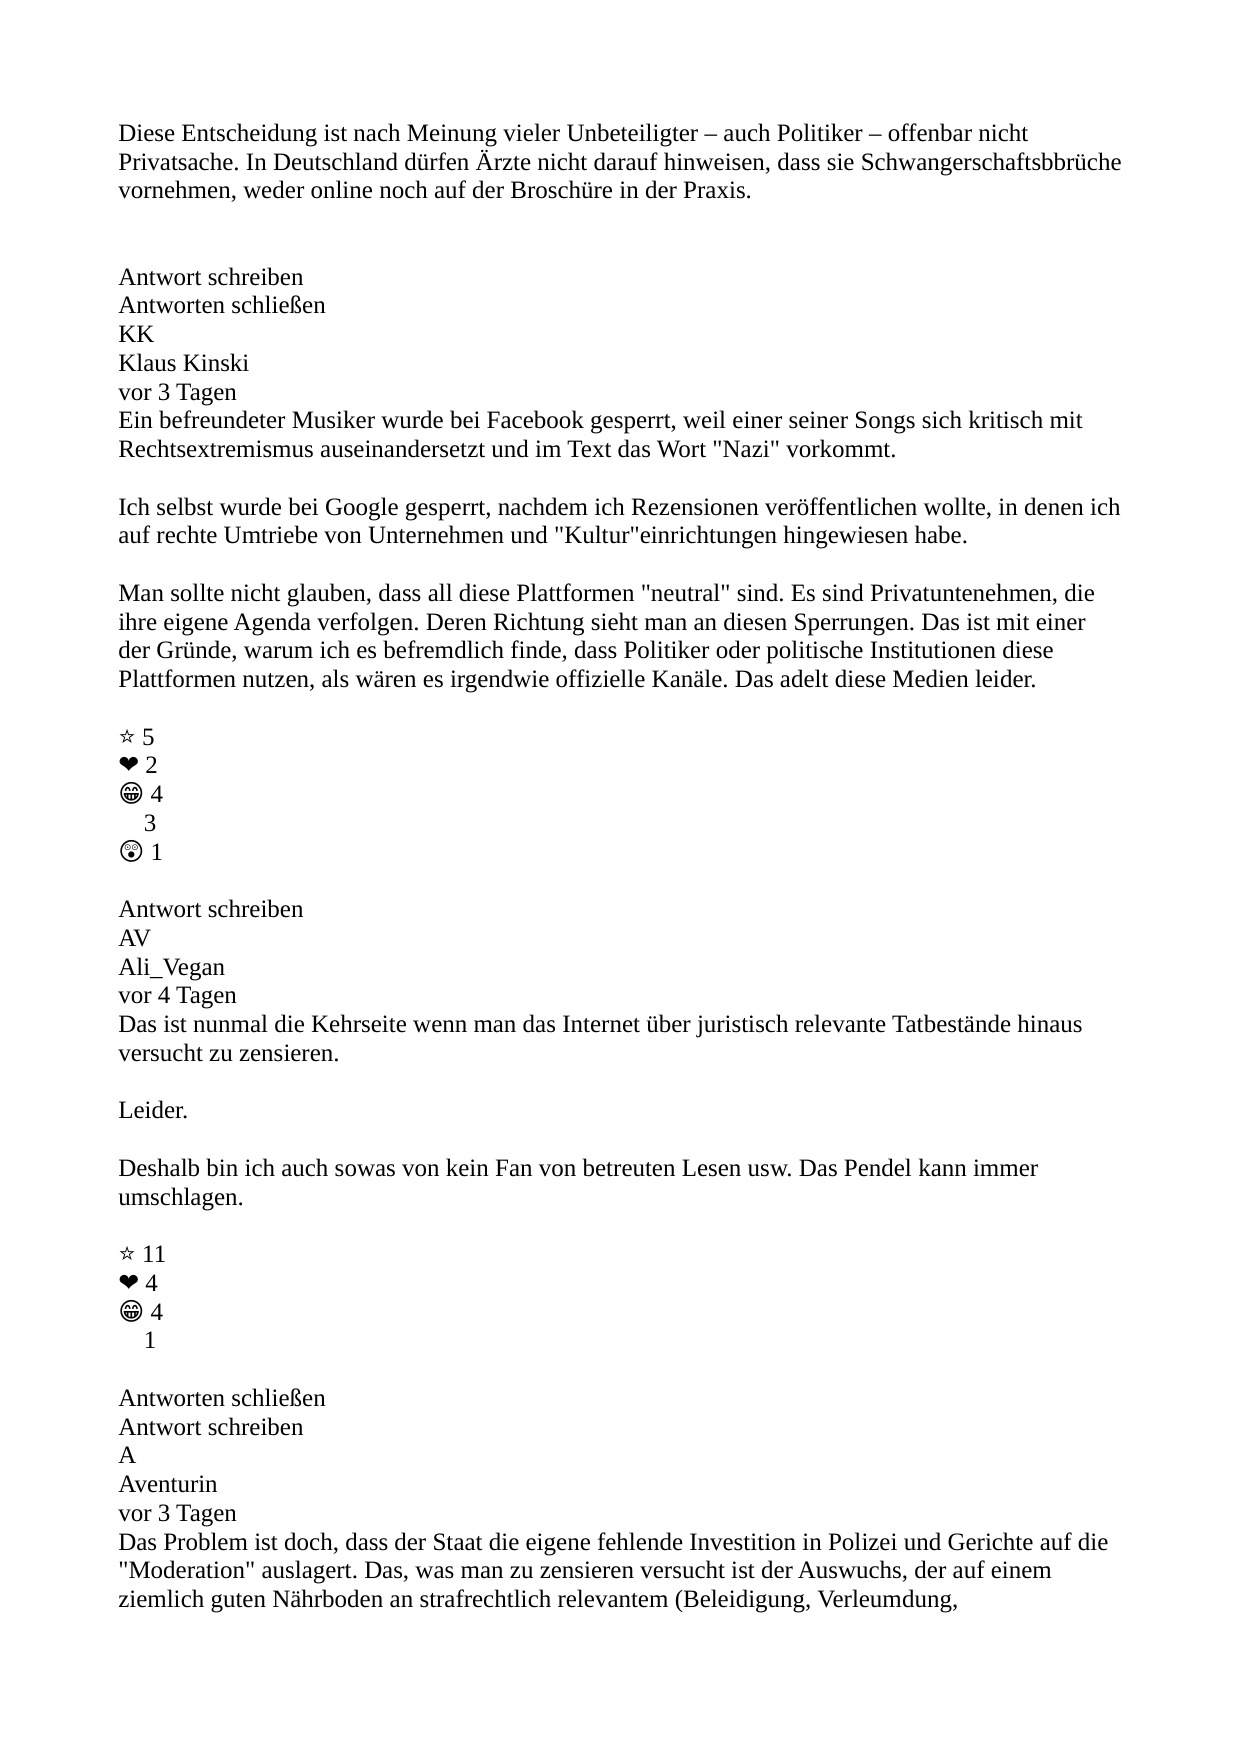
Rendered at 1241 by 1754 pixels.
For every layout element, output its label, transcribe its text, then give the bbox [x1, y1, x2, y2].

text Ali_Vegan [118, 952, 1122, 981]
text ❤️ 2 [118, 751, 1122, 779]
text 🤨 3 [118, 808, 1122, 837]
text vor 4 Tagen [118, 981, 1122, 1009]
text ❤️ 4 [118, 1268, 1122, 1297]
text Antworten schließen [118, 291, 1122, 319]
text Antwort schreiben [118, 1412, 1122, 1441]
text vor 3 Tagen [118, 1498, 1122, 1527]
text Deshalb bin ich auch sowas von kein Fan von betreuten Lesen usw. Das Pendel kann immer umschlagen. [118, 1153, 1122, 1211]
text Antwort schreiben [118, 894, 1122, 923]
text vor 3 Tagen [118, 377, 1122, 406]
text Das ist nunmal die Kehrseite wenn man das Internet über juristisch relevante Tatbestände hinaus versucht zu zensieren. [118, 1009, 1122, 1067]
text 😁 4 [118, 1297, 1122, 1326]
text Diese Entscheidung ist nach Meinung vieler Unbeteiligter – auch Politiker – offenbar nicht Privatsache. In Deutschland dürfen Ärzte nicht darauf hinweisen, dass sie Schwangerschaftsbbrüche vornehmen, weder online noch auf der Broschüre in der Praxis. [118, 118, 1122, 204]
text ⭐️ 11 [118, 1239, 1122, 1268]
text Antworten schließen [118, 1383, 1122, 1412]
text Aventurin [118, 1469, 1122, 1498]
text Das Problem ist doch, dass der Staat die eigene fehlende Investition in Polizei und Gerichte auf die "Moderation" auslagert. Das, was man zu zensieren versucht ist der Auswuchs, der auf einem ziemlich guten Nährboden an strafrechtlich relevantem (Beleidigung, Verleumdung, [118, 1527, 1122, 1613]
text Antwort schreiben [118, 262, 1122, 291]
text Ich selbst wurde bei Google gesperrt, nachdem ich Rezensionen veröffentlichen wollte, in denen ich auf rechte Umtriebe von Unternehmen und "Kultur"einrichtungen hingewiesen habe. [118, 492, 1122, 549]
text KK [118, 319, 1122, 348]
text ⭐️ 5 [118, 722, 1122, 751]
text 🤨 1 [118, 1326, 1122, 1354]
text Klaus Kinski [118, 348, 1122, 377]
text 😲 1 [118, 837, 1122, 866]
text Man sollte nicht glauben, dass all diese Plattformen "neutral" sind. Es sind Privatuntenehmen, die ihre eigene Agenda verfolgen. Deren Richtung sieht man an diesen Sperrungen. Das ist mit einer der Gründe, warum ich es befremdlich finde, dass Politiker oder politische Institutionen diese Plattformen nutzen, als wären es irgendwie offizielle Kanäle. Das adelt diese Medien leider. [118, 578, 1122, 693]
text AV [118, 923, 1122, 952]
text Leider. [118, 1096, 1122, 1124]
text A [118, 1441, 1122, 1469]
text 😁 4 [118, 779, 1122, 808]
text Ein befreundeter Musiker wurde bei Facebook gesperrt, weil einer seiner Songs sich kritisch mit Rechtsextremismus auseinandersetzt und im Text das Wort "Nazi" vorkommt. [118, 406, 1122, 463]
